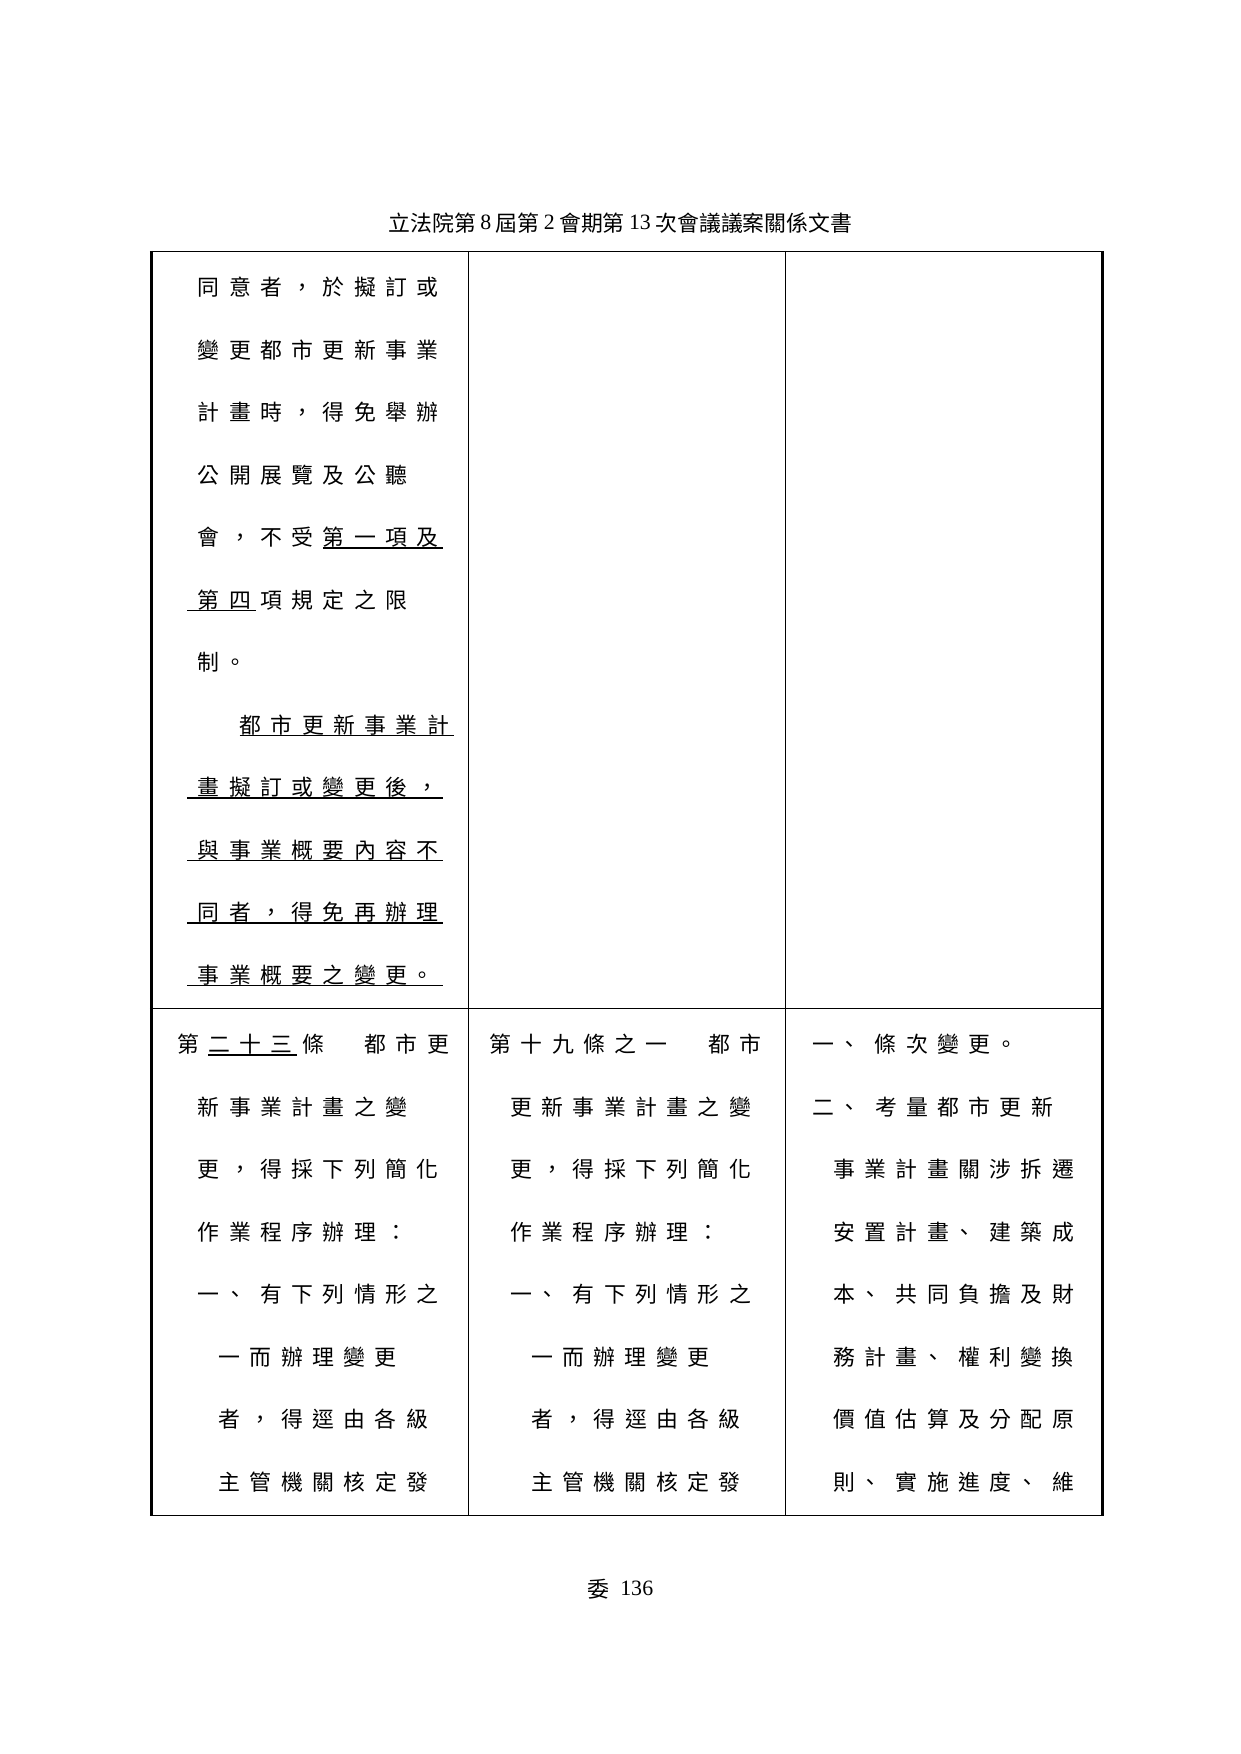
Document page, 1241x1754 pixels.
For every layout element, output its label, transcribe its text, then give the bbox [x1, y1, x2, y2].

table_cell [786, 252, 1101, 1008]
table_cell [469, 252, 785, 1008]
table_cell 第十九條之一 都市更新事業計畫之變更，得採下列簡化作業程序辦理： 一、有下列情形之一而辦理變更者，得逕由各級主管機關核定發 [469, 1009, 785, 1514]
table_cell 第二十三條 都市更新事業計畫之變更，得採下列簡化作業程序辦理： 一、有下列情形之一而辦理變更者，得逕由各級主管機關核定發 [153, 1009, 468, 1514]
table_cell 一、條次變更。 二、考量都市更新事業計畫關涉拆遷安置計畫、建築成本、共同負擔及財務計畫、權利變換價值估算及分配原則、實施進度、維 [786, 1009, 1101, 1514]
table_cell 同意者，於擬訂或變更都市更新事業計畫時，得免舉辦公開展覽及公聽會，不受第一項及第四項規定之限制。 都市更新事業計畫擬訂或變更後，與事業概要內容不同者，得免再辦理事業概要之變更。 [153, 252, 468, 1008]
